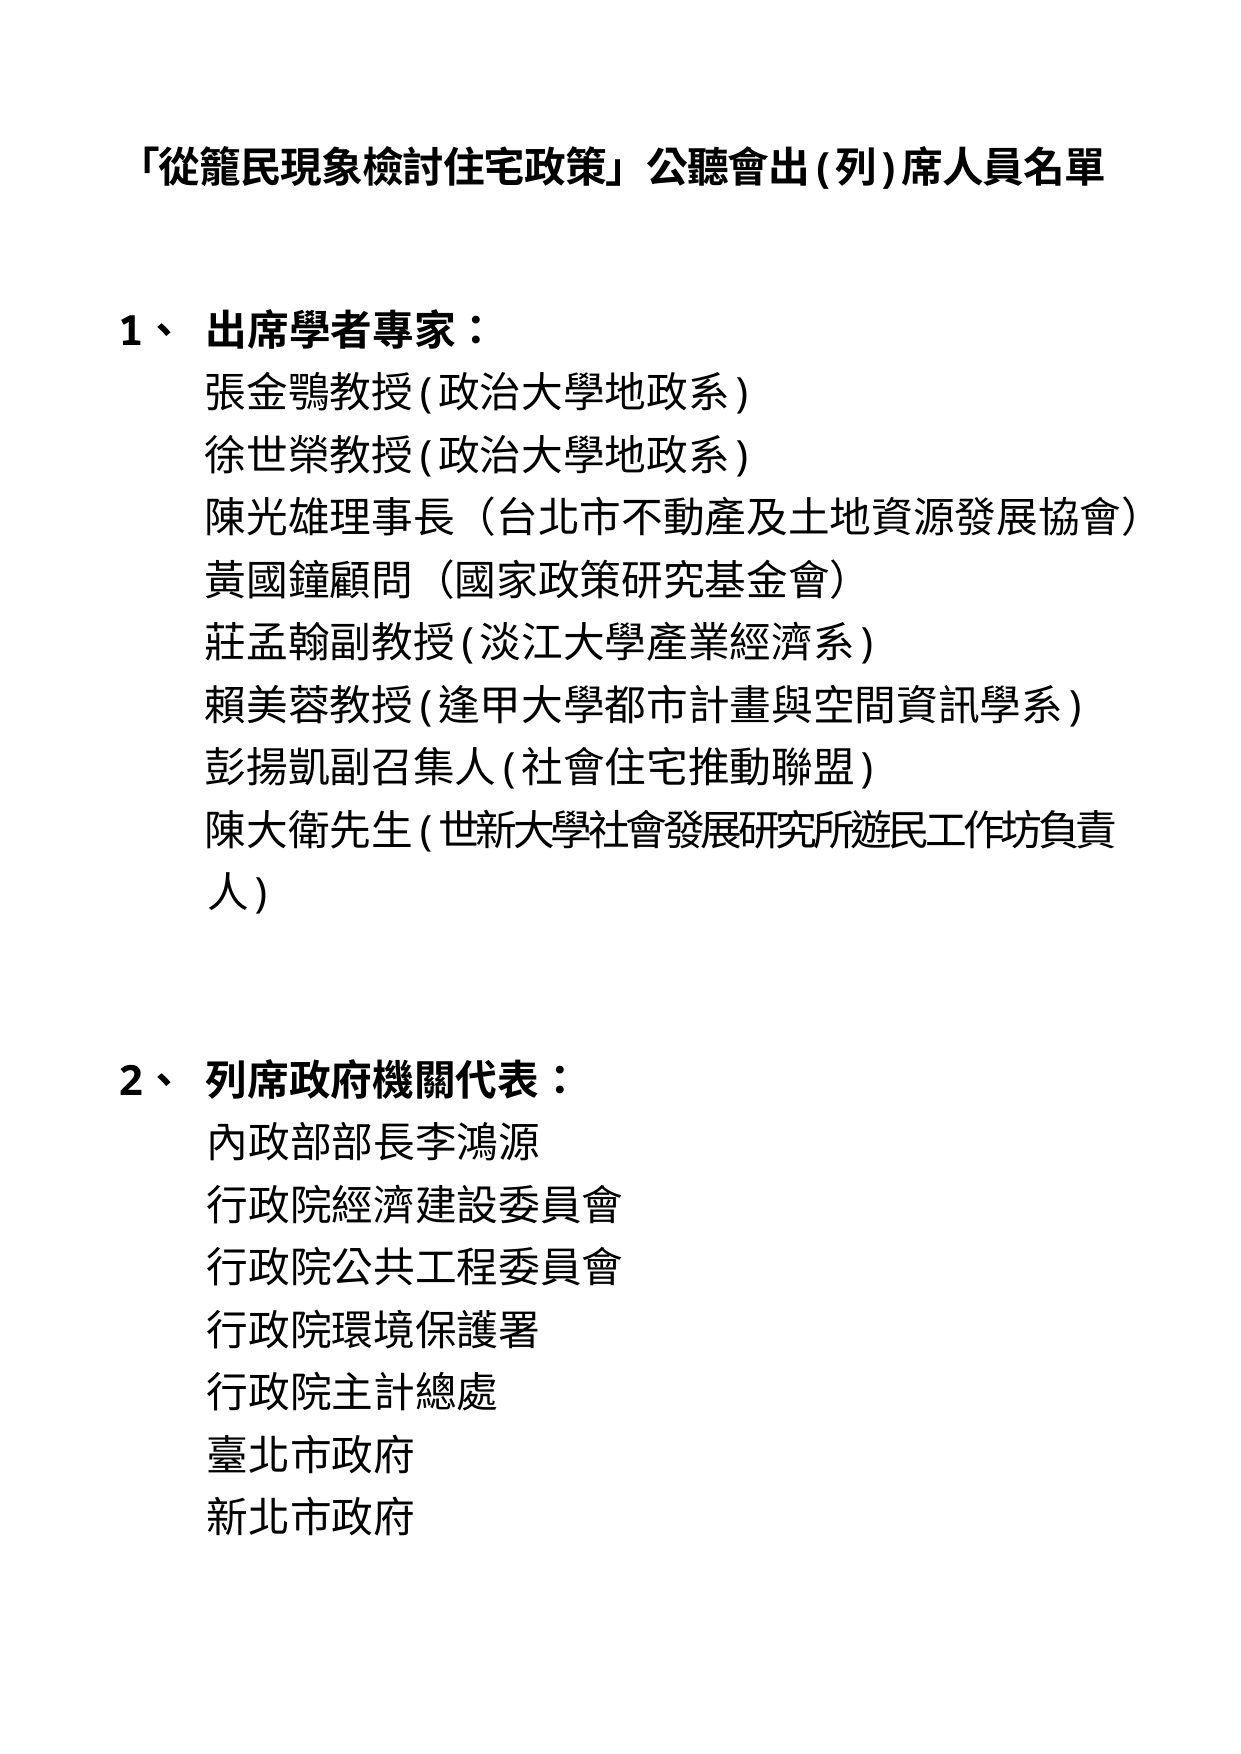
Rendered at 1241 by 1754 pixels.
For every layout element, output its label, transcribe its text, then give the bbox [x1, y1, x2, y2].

list 列席政府機關代表： [118, 1045, 1122, 1107]
text 新北市政府 [207, 1482, 1122, 1545]
text 內政部部長李鴻源 [207, 1107, 1122, 1170]
text 行政院經濟建設委員會 [207, 1170, 1122, 1232]
text 臺北市政府 [207, 1420, 1122, 1482]
text 行政院環境保護署 [207, 1295, 1122, 1357]
text 「從籠民現象檢討住宅政策」公聽會出(列)席人員名單 [118, 134, 1122, 195]
list 出席學者專家： [118, 295, 1122, 357]
text 賴美蓉教授(逢甲大學都市計畫與空間資訊學系) [204, 670, 1122, 732]
text 陳大衛先生(世新大學社會發展研究所遊民工作坊負責人) [204, 795, 1122, 920]
text 彭揚凱副召集人(社會住宅推動聯盟) [204, 732, 1122, 795]
text 陳光雄理事長（台北市不動產及土地資源發展協會） [204, 482, 1167, 545]
text 行政院公共工程委員會 [207, 1232, 1122, 1295]
text 徐世榮教授(政治大學地政系) [204, 420, 1122, 482]
text 黃國鐘顧問（國家政策研究基金會） [204, 545, 1122, 607]
text 張金鶚教授(政治大學地政系) [204, 357, 1122, 420]
text 莊孟翰副教授(淡江大學產業經濟系) [204, 607, 1122, 670]
text 行政院主計總處 [207, 1357, 1122, 1420]
